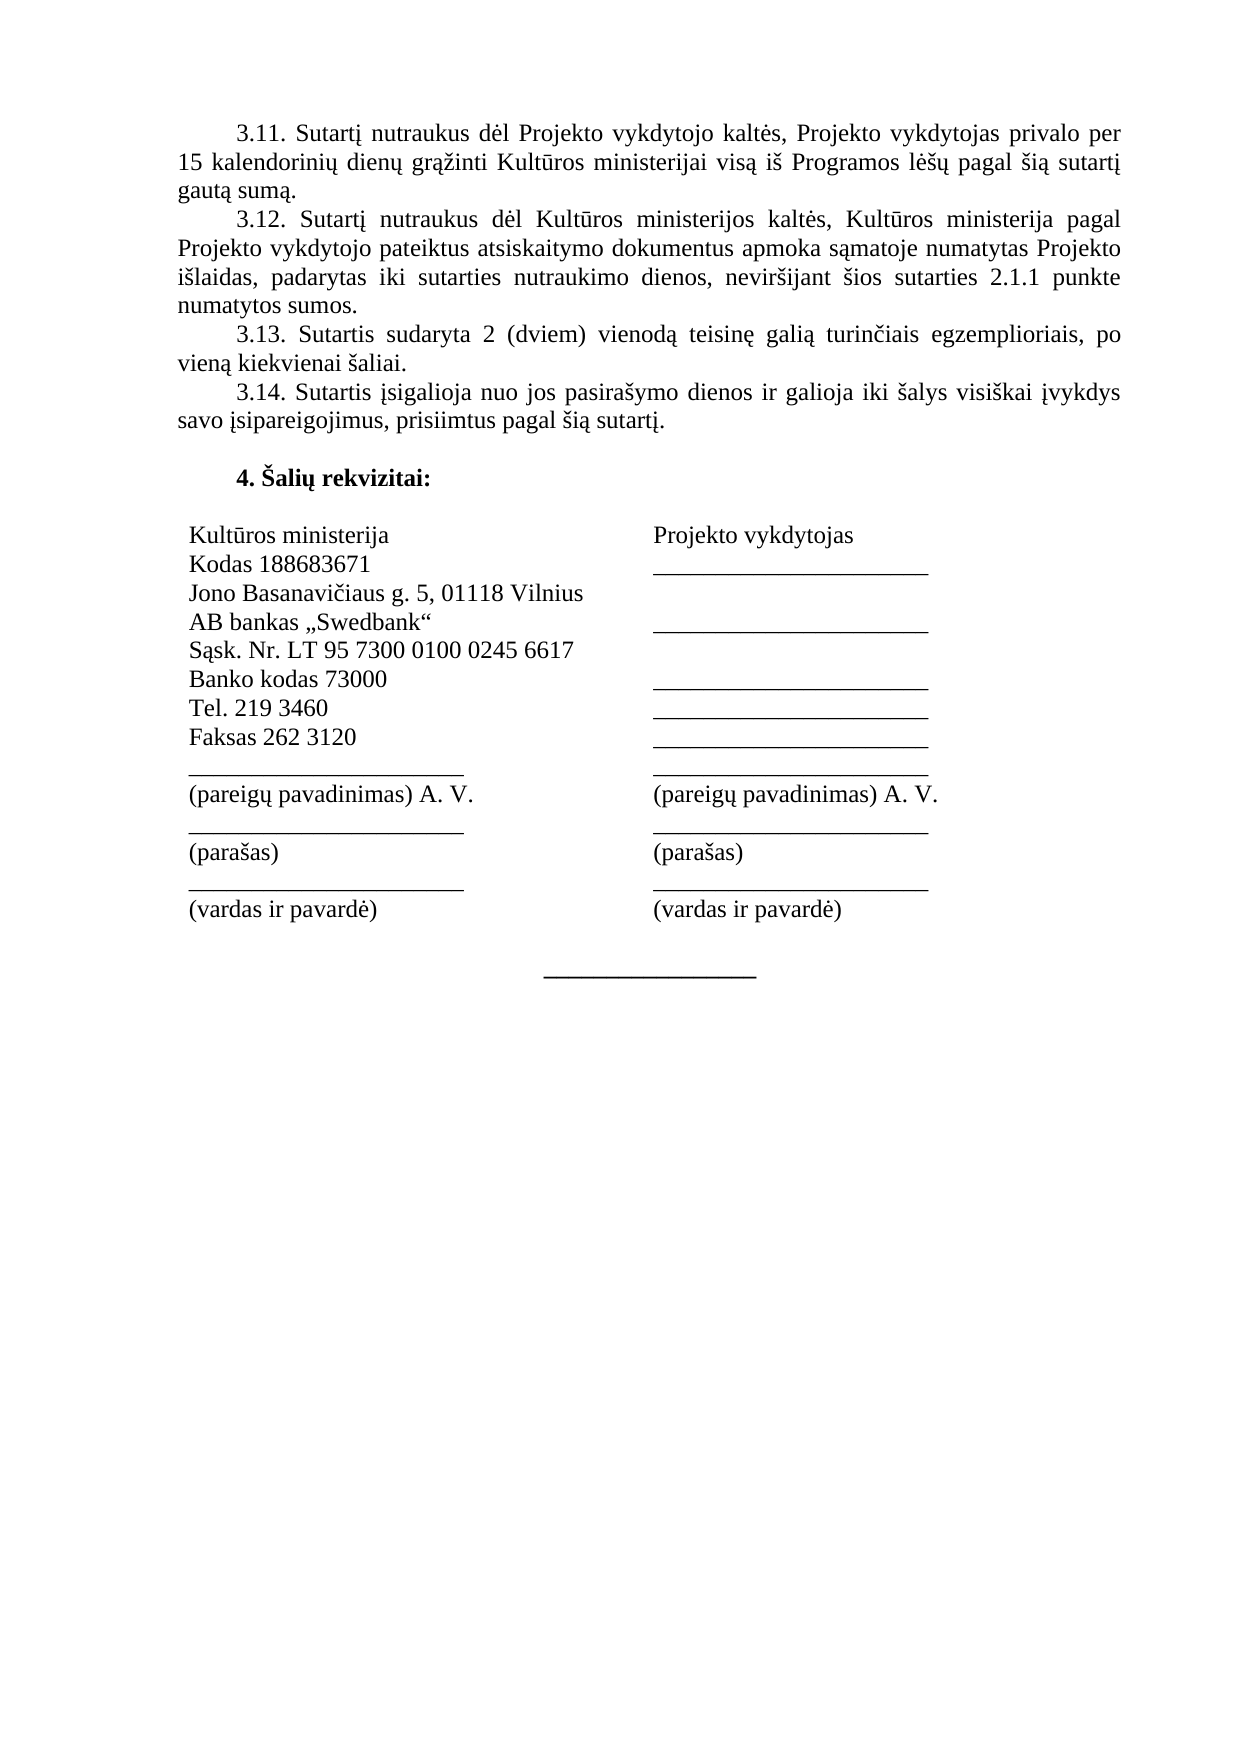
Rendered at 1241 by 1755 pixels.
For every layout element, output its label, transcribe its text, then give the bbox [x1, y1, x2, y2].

table_cell ______________________ [642, 664, 1122, 693]
table_cell [642, 578, 1122, 607]
table_cell ______________________ [642, 693, 1122, 722]
table_cell ______________________ (pareigų pavadinimas) A. V. [642, 751, 1122, 808]
table_cell ______________________ [642, 722, 1122, 751]
table_cell Tel. 219 3460 [177, 693, 642, 722]
table_header Projekto vykdytojas [642, 521, 1122, 549]
table_header Kultūros ministerija [177, 521, 642, 549]
text 3.13. Sutartis sudaryta 2 (dviem) vienodą teisinę galią turinčiais egzemplioriais, po vieną kiekvienai šaliai. [177, 319, 1122, 377]
table_cell Sąsk. Nr. LT 95 7300 0100 0245 6617 [177, 636, 642, 664]
text _________________ [177, 952, 1122, 981]
table_cell ______________________ (vardas ir pavardė) [177, 866, 642, 923]
table_cell ______________________ [642, 549, 1122, 578]
table_cell AB bankas „Swedbank“ [177, 607, 642, 636]
table_cell ______________________ (parašas) [642, 808, 1122, 866]
table_cell ______________________ (pareigų pavadinimas) A. V. [177, 751, 642, 808]
table_cell [642, 636, 1122, 664]
table_cell Faksas 262 3120 [177, 722, 642, 751]
text 3.12. Sutartį nutraukus dėl Kultūros ministerijos kaltės, Kultūros ministerija pagal Projekto vykdytojo pateiktus atsiskaitymo dokumentus apmoka sąmatoje numatytas Projekto išlaidas, padarytas iki sutarties nutraukimo dienos, neviršijant šios sutarties 2.1.1 punkte numatytos sumos. [177, 204, 1122, 319]
text 4. Šalių rekvizitai: [177, 463, 1122, 492]
table_cell ______________________ (vardas ir pavardė) [642, 866, 1122, 923]
table_cell Banko kodas 73000 [177, 664, 642, 693]
table_cell Kodas 188683671 [177, 549, 642, 578]
table_cell Jono Basanavičiaus g. 5, 01118 Vilnius [177, 578, 642, 607]
table_cell ______________________ [642, 607, 1122, 636]
table_cell ______________________ (parašas) [177, 808, 642, 866]
text 3.11. Sutartį nutraukus dėl Projekto vykdytojo kaltės, Projekto vykdytojas privalo per 15 kalendorinių dienų grąžinti Kultūros ministerijai visą iš Programos lėšų pagal šią sutartį gautą sumą. [177, 118, 1122, 204]
text 3.14. Sutartis įsigalioja nuo jos pasirašymo dienos ir galioja iki šalys visiškai įvykdys savo įsipareigojimus, prisiimtus pagal šią sutartį. [177, 377, 1122, 434]
